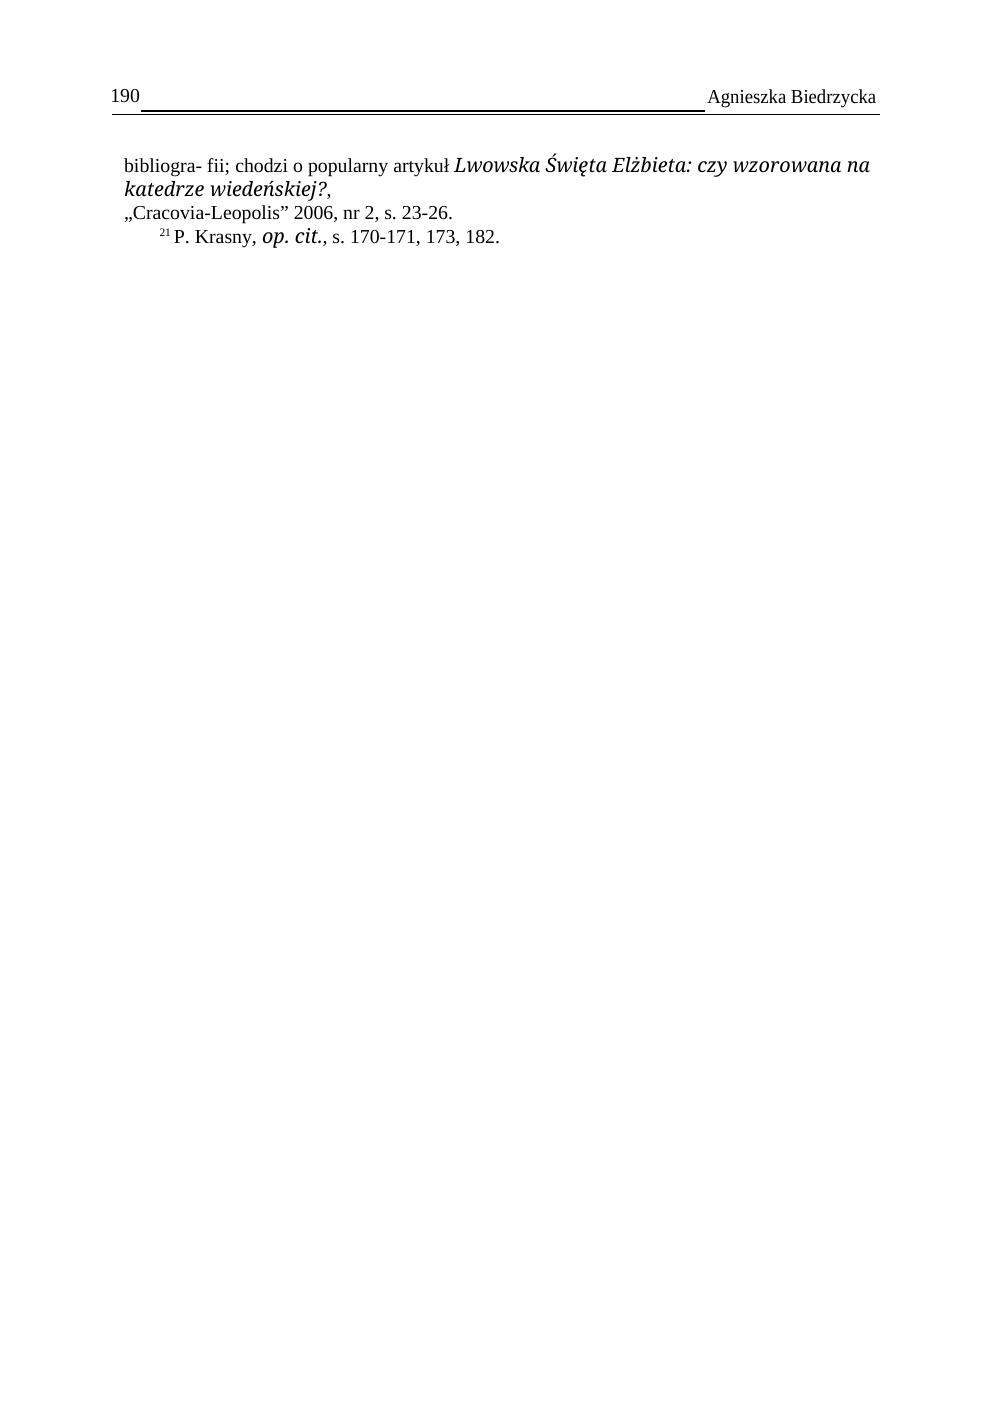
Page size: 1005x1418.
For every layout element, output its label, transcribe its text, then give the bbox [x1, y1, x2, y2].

text „Cracovia-Leopolis” 2006, nr 2, s. 23-26. [124, 202, 904, 223]
text bibliogra- fii; chodzi o popularny artykuł Lwowska Święta Elżbieta: czy wzorowana na katedrze wiedeńskiej?, [124, 152, 893, 202]
text 21 P. Krasny, op. cit., s. 170-171, 173, 182. [159, 223, 904, 249]
